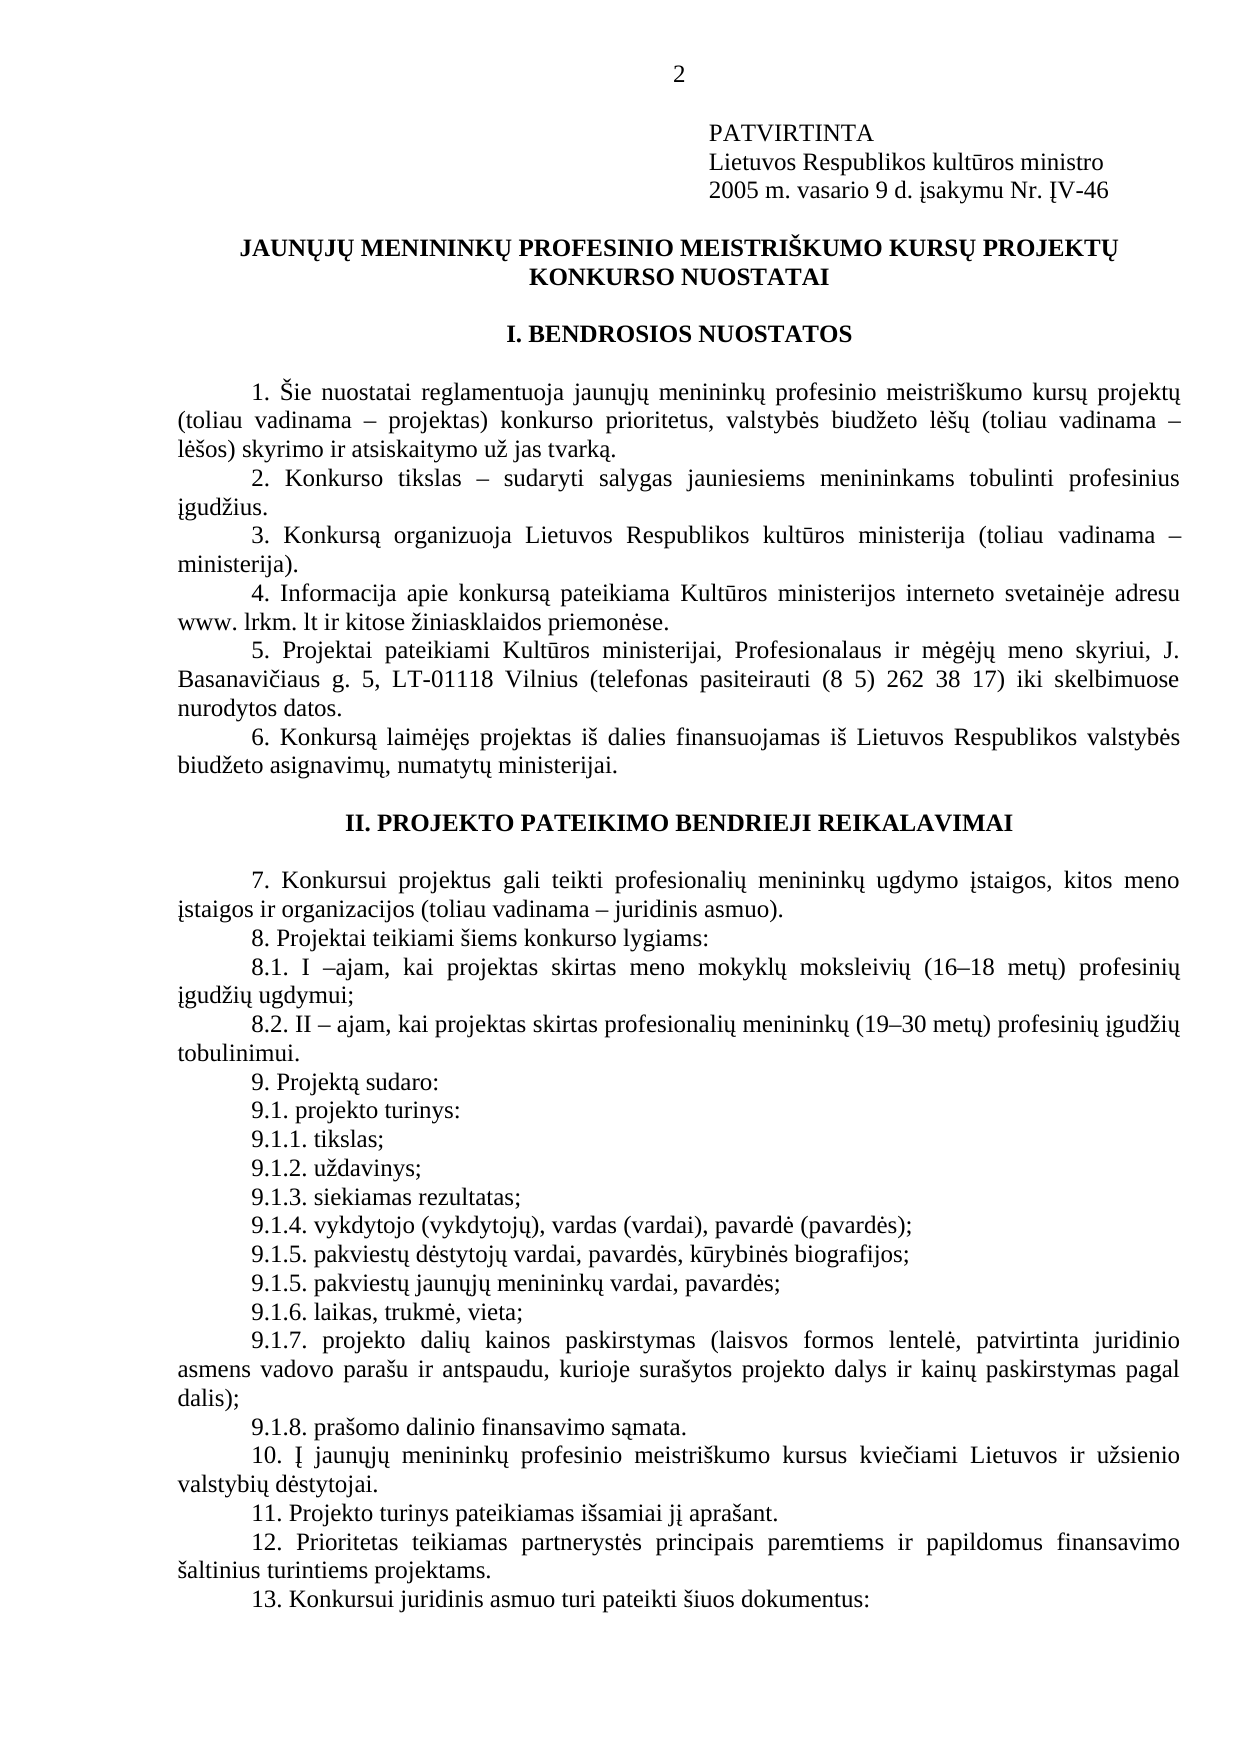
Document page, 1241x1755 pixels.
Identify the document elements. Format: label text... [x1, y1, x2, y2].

text 9. Projektą sudaro: [177, 1067, 1181, 1096]
text 4. Informacija apie konkursą pateikiama Kultūros ministerijos interneto svetainėje adresu www. lrkm. lt ir kitose žiniasklaidos priemonėse. [177, 578, 1181, 636]
text Lietuvos Respublikos kultūros ministro [177, 147, 1181, 176]
text 9.1.1. tikslas; [177, 1124, 1181, 1153]
text PATVIRTINTA [177, 118, 1181, 147]
text 10. Į jaunųjų menininkų profesinio meistriškumo kursus kviečiami Lietuvos ir užsienio valstybių dėstytojai. [177, 1441, 1181, 1498]
text 13. Konkursui juridinis asmuo turi pateikti šiuos dokumentus: [177, 1584, 1181, 1613]
text 8. Projektai teikiami šiems konkurso lygiams: [177, 923, 1181, 952]
text 9.1.5. pakviestų jaunųjų menininkų vardai, pavardės; [177, 1268, 1181, 1297]
text 9.1. projekto turinys: [177, 1096, 1181, 1124]
text 2. Konkurso tikslas – sudaryti salygas jauniesiems menininkams tobulinti profesinius įgudžius. [177, 463, 1181, 521]
text 8.1. I –ajam, kai projektas skirtas meno mokyklų moksleivių (16–18 metų) profesinių įgudžių ugdymui; [177, 952, 1181, 1009]
text 9.1.3. siekiamas rezultatas; [177, 1182, 1181, 1211]
text JAUNŲJŲ MENININKŲ PROFESINIO MEISTRIŠKUMO KURSŲ PROJEKTŲ KONKURSO NUOSTATAI [177, 233, 1181, 291]
text 9.1.8. prašomo dalinio finansavimo sąmata. [177, 1412, 1181, 1441]
text 5. Projektai pateikiami Kultūros ministerijai, Profesionalaus ir mėgėjų meno skyriui, J. Basanavičiaus g. 5, LT-01118 Vilnius (telefonas pasiteirauti (8 5) 262 38 17) iki skelbimuose nurodytos datos. [177, 636, 1181, 722]
text 9.1.5. pakviestų dėstytojų vardai, pavardės, kūrybinės biografijos; [177, 1239, 1181, 1268]
text II. PROJEKTO PATEIKIMO BENDRIEJI REIKALAVIMAI [177, 808, 1181, 837]
text 12. Prioritetas teikiamas partnerystės principais paremtiems ir papildomus finansavimo šaltinius turintiems projektams. [177, 1527, 1181, 1584]
text 11. Projekto turinys pateikiamas išsamiai jį aprašant. [177, 1498, 1181, 1527]
text 9.1.7. projekto dalių kainos paskirstymas (laisvos formos lentelė, patvirtinta juridinio asmens vadovo parašu ir antspaudu, kurioje surašytos projekto dalys ir kainų paskirstymas pagal dalis); [177, 1326, 1181, 1412]
text 3. Konkursą organizuoja Lietuvos Respublikos kultūros ministerija (toliau vadinama – ministerija). [177, 521, 1181, 578]
text 2005 m. vasario 9 d. įsakymu Nr. ĮV-46 [177, 176, 1181, 204]
text 1. Šie nuostatai reglamentuoja jaunųjų menininkų profesinio meistriškumo kursų projektų (toliau vadinama – projektas) konkurso prioritetus, valstybės biudžeto lėšų (toliau vadinama – lėšos) skyrimo ir atsiskaitymo už jas tvarką. [177, 377, 1181, 463]
text 7. Konkursui projektus gali teikti profesionalių menininkų ugdymo įstaigos, kitos meno įstaigos ir organizacijos (toliau vadinama – juridinis asmuo). [177, 866, 1181, 923]
text 9.1.4. vykdytojo (vykdytojų), vardas (vardai), pavardė (pavardės); [177, 1211, 1181, 1239]
text 9.1.2. uždavinys; [177, 1153, 1181, 1182]
text 6. Konkursą laimėjęs projektas iš dalies finansuojamas iš Lietuvos Respublikos valstybės biudžeto asignavimų, numatytų ministerijai. [177, 722, 1181, 779]
text 9.1.6. laikas, trukmė, vieta; [177, 1297, 1181, 1326]
text I. BENDROSIOS NUOSTATOS [177, 319, 1181, 348]
text 8.2. II – ajam, kai projektas skirtas profesionalių menininkų (19–30 metų) profesinių įgudžių tobulinimui. [177, 1009, 1181, 1067]
